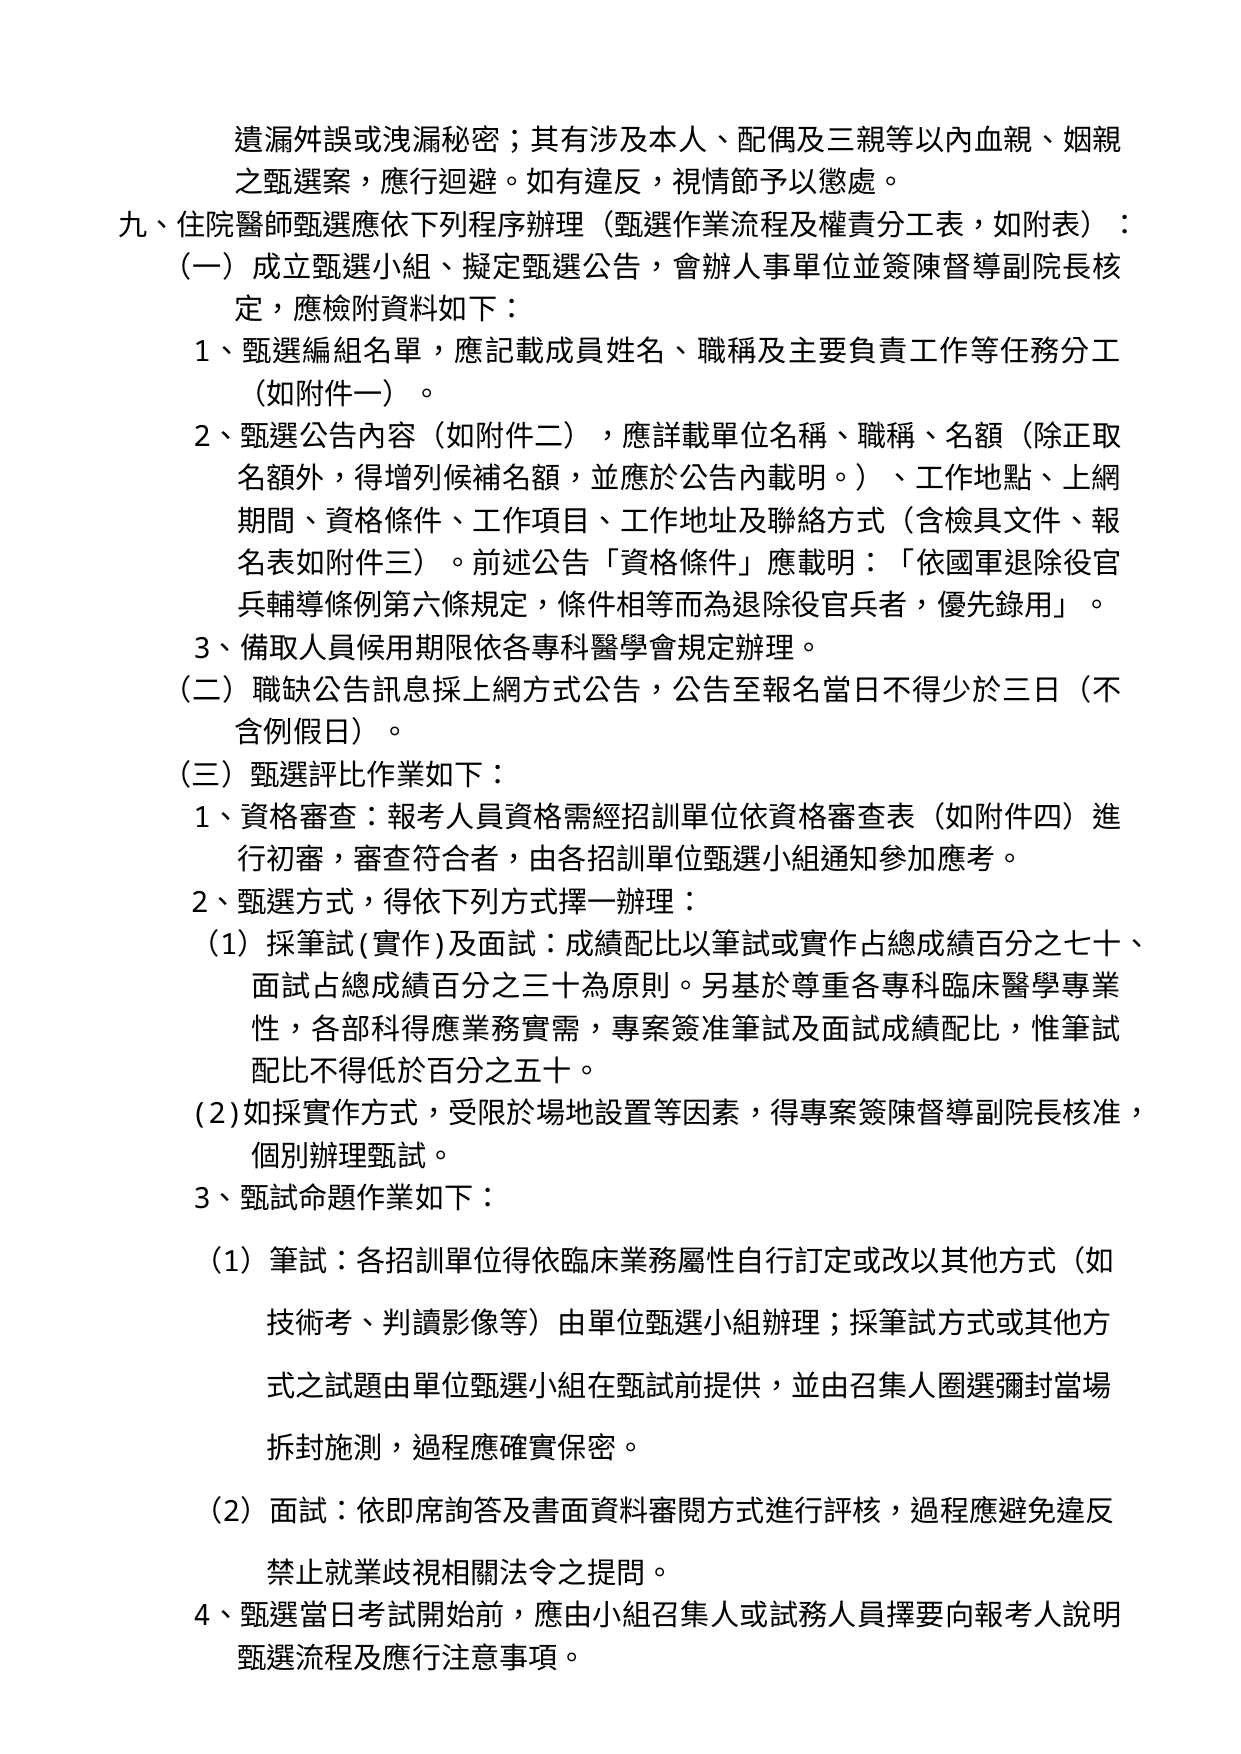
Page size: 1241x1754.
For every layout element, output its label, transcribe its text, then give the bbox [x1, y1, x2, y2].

text 3、備取人員候用期限依各專科醫學會規定辦理。 [193, 624, 1122, 667]
text 3、甄試命題作業如下： [193, 1174, 1122, 1217]
text 九、住院醫師甄選應依下列程序辦理（甄選作業流程及權責分工表，如附表）： [118, 201, 1122, 243]
text （1）筆試：各招訓單位得依臨床業務屬性自行訂定或改以其他方式（如技術考、判讀影像等）由單位甄選小組辦理；採筆試方式或其他方式之試題由單位甄選小組在甄試前提供，並由召集人圈選彌封當場拆封施測，過程應確實保密。 [193, 1217, 1122, 1467]
text (2)如採實作方式，受限於場地設置等因素，得專案簽陳督導副院長核准，個別辦理甄試。 [191, 1090, 1122, 1174]
text 2、甄選方式，得依下列方式擇一辦理： [191, 878, 1122, 921]
text （三）甄選評比作業如下： [162, 751, 1122, 793]
text （2）面試：依即席詢答及書面資料審閱方式進行評核，過程應避免違反禁止就業歧視相關法令之提問。 [193, 1467, 1122, 1592]
text (二)甄選小組應置委員至少三人以上(具備專科醫師證書之主治醫師)，試務工作人員若干人，該單位主管為當然委員並兼該次甄選召集人負責全般作業，其中面試評分委員及採論述式之筆試評分委員各不得少於三人；評分方式得由甄選小組委員議定共識。小組成員不得徇私舞弊、遺漏舛誤或洩漏秘密；其有涉及本人、配偶及三親等以內血親、姻親之甄選案，應行迴避。如有違反，視情節予以懲處。 [176, 116, 1122, 201]
text 4、甄選當日考試開始前，應由小組召集人或試務人員擇要向報考人說明甄選流程及應行注意事項。 [193, 1592, 1122, 1677]
text 1、資格審查：報考人員資格需經招訓單位依資格審查表（如附件四）進行初審，審查符合者，由各招訓單位甄選小組通知參加應考。 [193, 793, 1122, 878]
text 1、甄選編組名單，應記載成員姓名、職稱及主要負責工作等任務分工（如附件一）。 [193, 328, 1122, 413]
text （1）採筆試(實作)及面試：成績配比以筆試或實作占總成績百分之七十、面試占總成績百分之三十為原則。另基於尊重各專科臨床醫學專業性，各部科得應業務實需，專案簽准筆試及面試成績配比，惟筆試配比不得低於百分之五十。 [191, 921, 1122, 1090]
text 2、甄選公告內容（如附件二），應詳載單位名稱、職稱、名額（除正取名額外，得增列候補名額，並應於公告內載明。）、工作地點、上網期間、資格條件、工作項目、工作地址及聯絡方式（含檢具文件、報名表如附件三）。前述公告「資格條件」應載明：「依國軍退除役官兵輔導條例第六條規定，條件相等而為退除役官兵者，優先錄用」。 [193, 413, 1122, 624]
text （二）職缺公告訊息採上網方式公告，公告至報名當日不得少於三日（不含例假日）。 [162, 667, 1122, 751]
text （一）成立甄選小組、擬定甄選公告，會辦人事單位並簽陳督導副院長核定，應檢附資料如下： [162, 243, 1122, 328]
